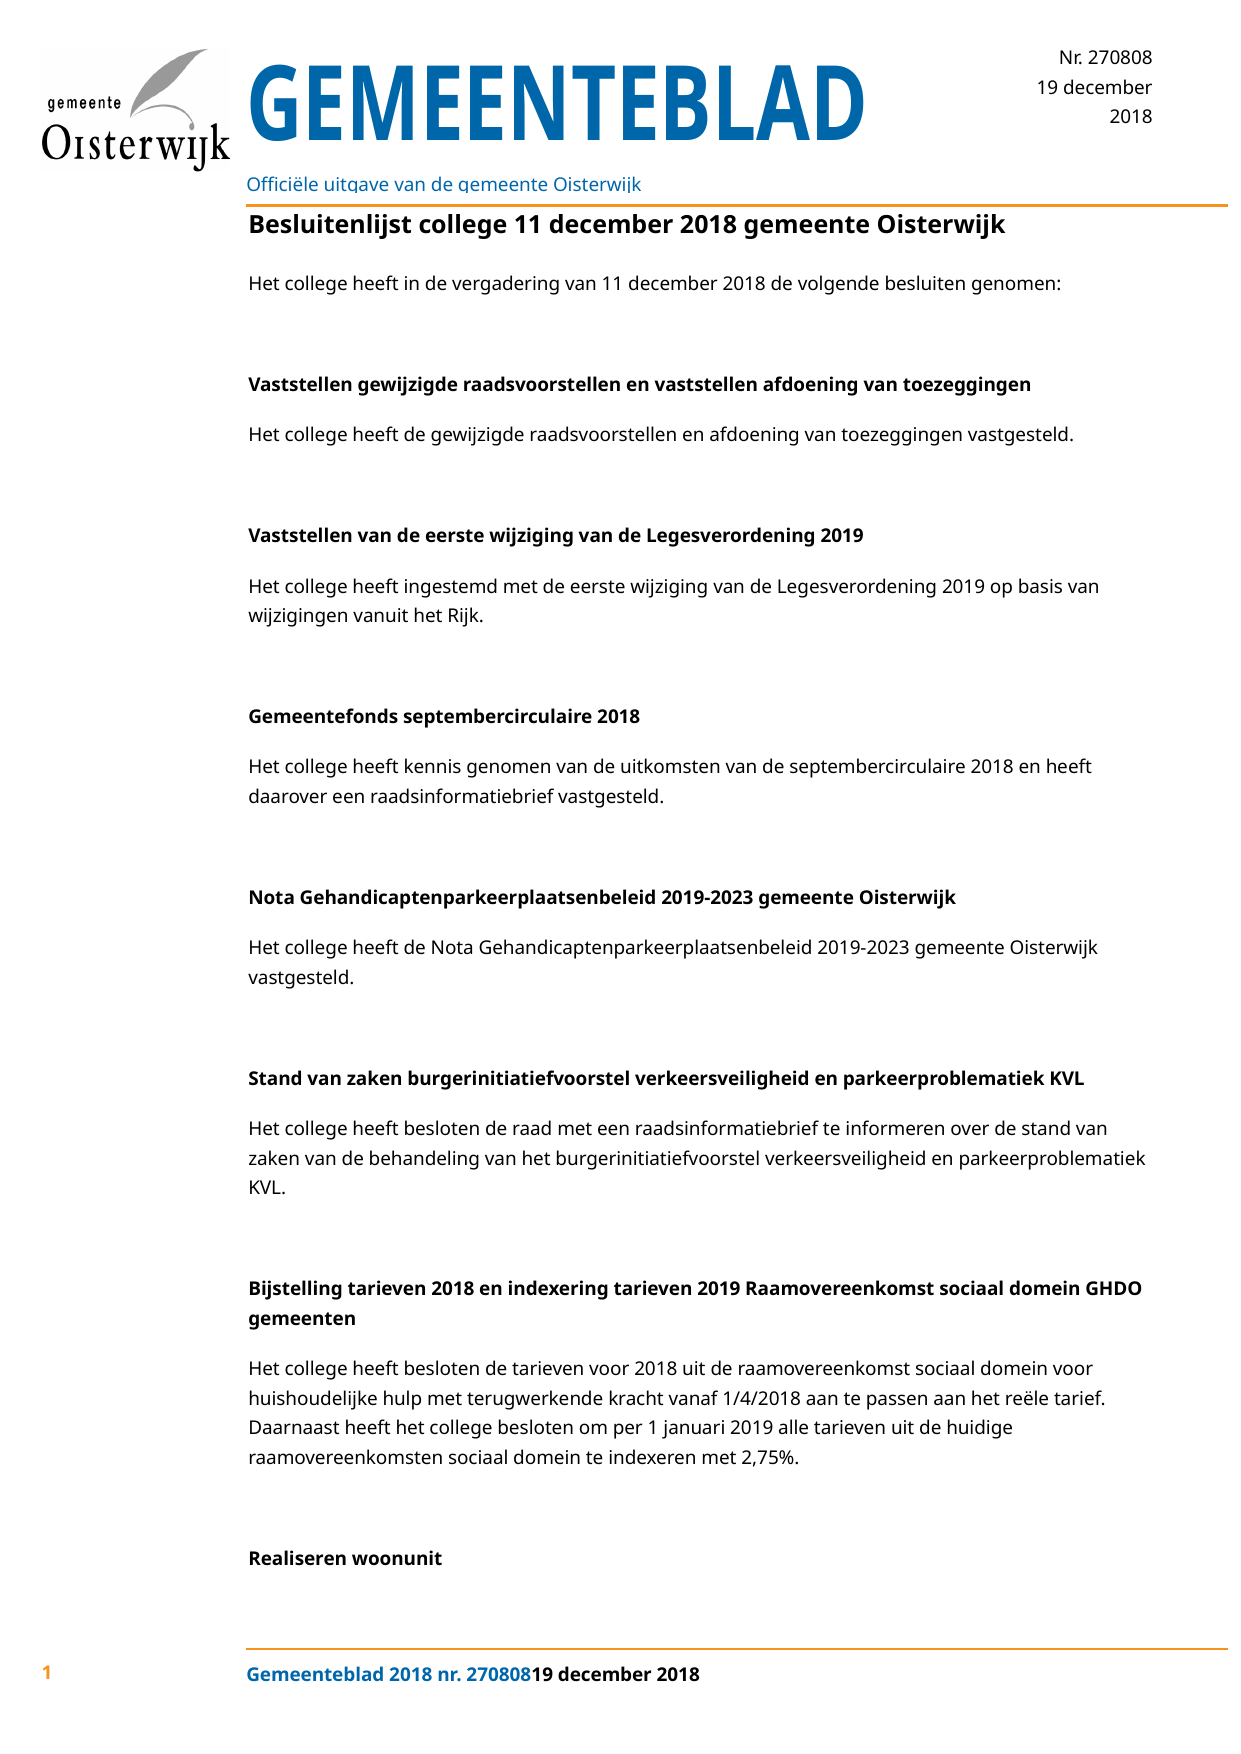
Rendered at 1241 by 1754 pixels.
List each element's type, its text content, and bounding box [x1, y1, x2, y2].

text Nota Gehandicaptenparkeerplaatsenbeleid 2019-2023 gemeente Oisterwijk [248, 884, 1152, 910]
text Het college heeft ingestemd met de eerste wijziging van de Legesverordening 2019 op basis van wijzigingen vanuit het Rijk. [248, 573, 1152, 628]
text Gemeentefonds septembercirculaire 2018 [248, 703, 1152, 729]
text Vaststellen gewijzigde raadsvoorstellen en vaststellen afdoening van toezeggingen [248, 371, 1152, 397]
text Stand van zaken burgerinitiatiefvoorstel verkeersveiligheid en parkeerproblematiek KVL [248, 1065, 1152, 1091]
text Besluitenlijst college 11 december 2018 gemeente Oisterwijk [248, 207, 1152, 241]
text Bijstelling tarieven 2018 en indexering tarieven 2019 Raamovereenkomst sociaal domein GHDO gemeenten [248, 1275, 1152, 1331]
text Het college heeft kennis genomen van de uitkomsten van de septembercirculaire 2018 en heeft daarover een raadsinformatiebrief vastgesteld. [248, 754, 1152, 809]
text Het college heeft in de vergadering van 11 december 2018 de volgende besluiten genomen: [248, 270, 1152, 296]
text Het college heeft besloten de raad met een raadsinformatiebrief te informeren over de stand van zaken van de behandeling van het burgerinitiatiefvoorstel verkeersveiligheid en parkeerproblematiek KVL. [248, 1115, 1152, 1200]
text Het college heeft de gewijzigde raadsvoorstellen en afdoening van toezeggingen vastgesteld. [248, 422, 1152, 447]
text Het college heeft besloten de tarieven voor 2018 uit de raamovereenkomst sociaal domein voor huishoudelijke hulp met terugwerkende kracht vanaf 1/4/2018 aan te passen aan het reële tarief. Daarnaast heeft het college besloten om per 1 januari 2019 alle tarieven uit de huidige raamovereenkomsten sociaal domein te indexeren met 2,75%. [248, 1355, 1152, 1470]
picture [41, 47, 231, 172]
text Vaststellen van de eerste wijziging van de Legesverordening 2019 [248, 522, 1152, 548]
text Het college heeft de Nota Gehandicaptenparkeerplaatsenbeleid 2019-2023 gemeente Oisterwijk vastgesteld. [248, 934, 1152, 990]
text Realiseren woonunit [248, 1545, 1152, 1571]
